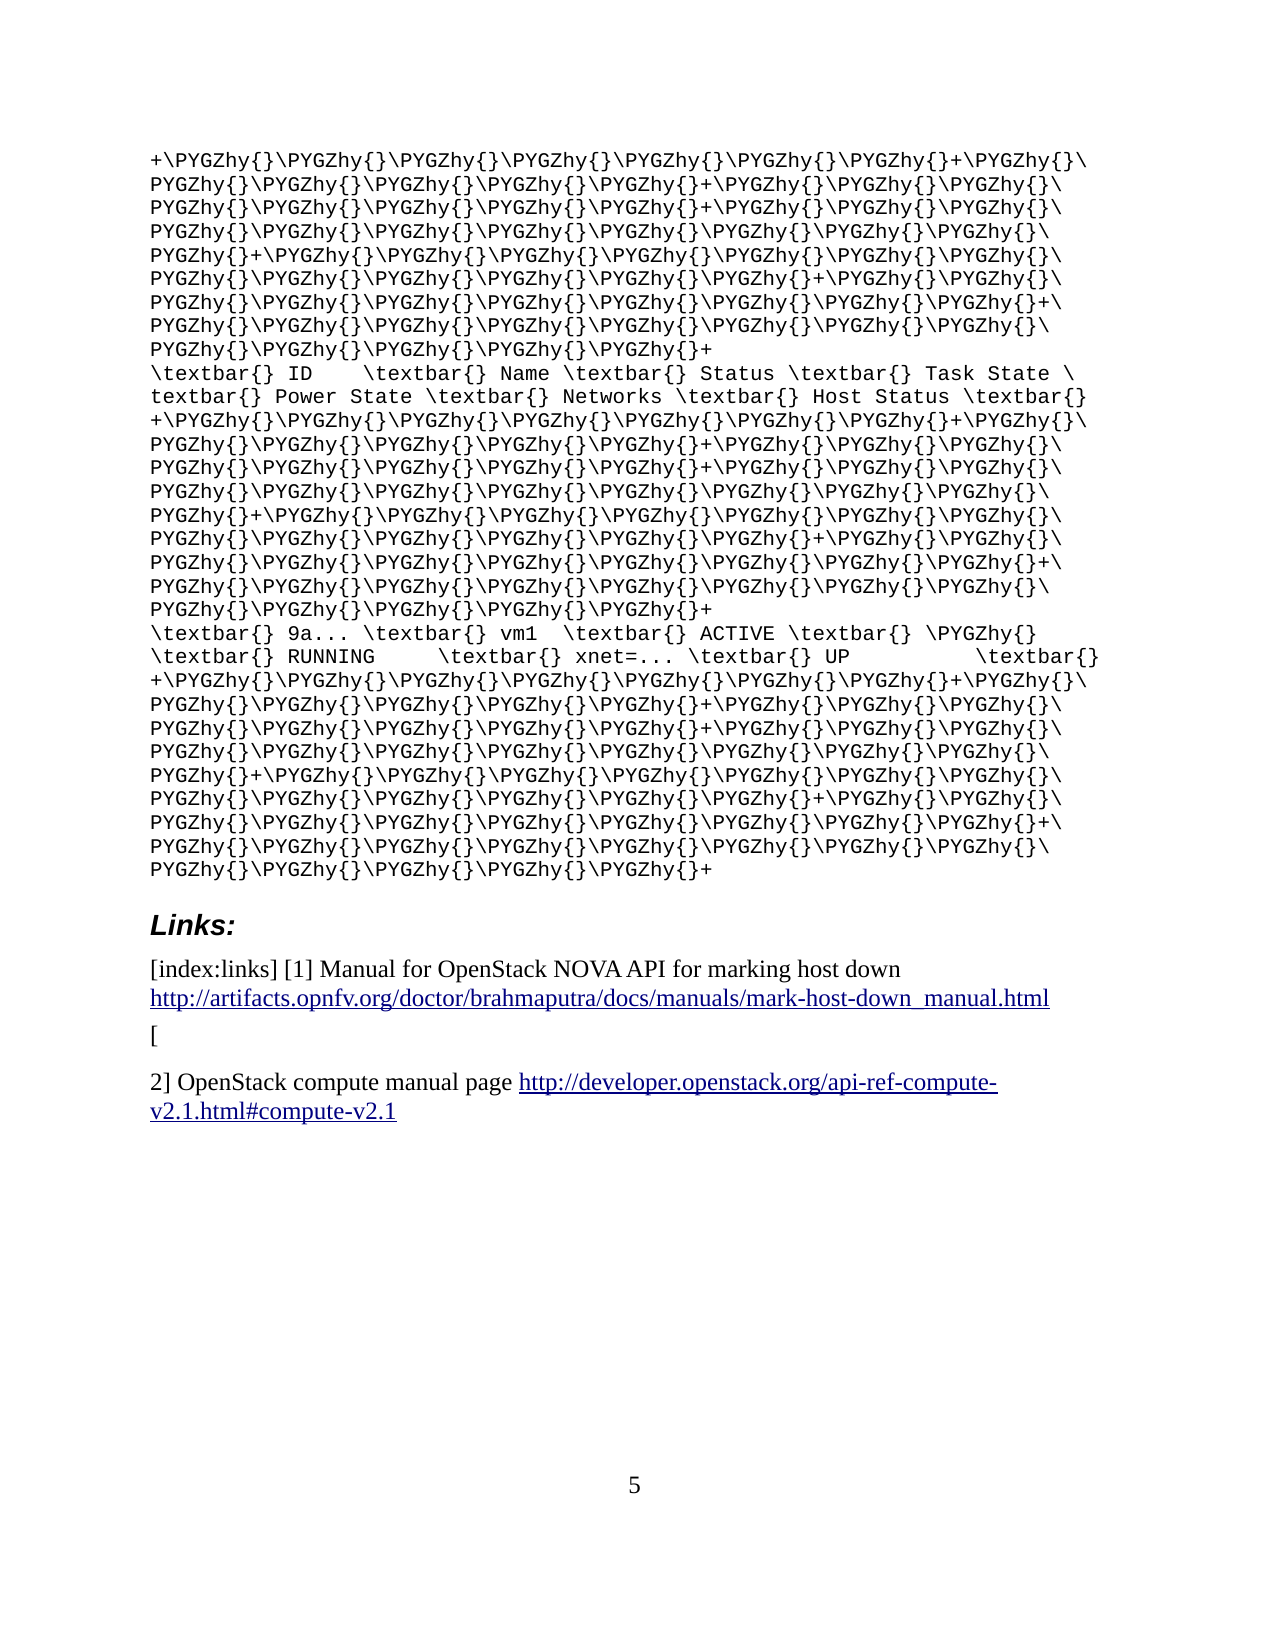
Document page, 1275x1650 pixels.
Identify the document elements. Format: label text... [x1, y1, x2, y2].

text [index:links] [1] Manual for OpenStack NOVA API for marking host down http://artifacts.opnfv.org/doctor/brahmaputra/docs/manuals/mark-host-down_manual.html [150, 954, 1125, 1012]
text +\PYGZhy{}\PYGZhy{}\PYGZhy{}\PYGZhy{}\PYGZhy{}\PYGZhy{}\PYGZhy{}+\PYGZhy{}\PYGZhy{}\PYGZhy{}\PYGZhy{}\PYGZhy{}\PYGZhy{}+\PYGZhy{}\PYGZhy{}\PYGZhy{}\PYGZhy{}\PYGZhy{}\PYGZhy{}\PYGZhy{}\PYGZhy{}+\PYGZhy{}\PYGZhy{}\PYGZhy{}\PYGZhy{}\PYGZhy{}\PYGZhy{}\PYGZhy{}\PYGZhy{}\PYGZhy{}\PYGZhy{}\PYGZhy{}\PYGZhy{}+\PYGZhy{}\PYGZhy{}\PYGZhy{}\PYGZhy{}\PYGZhy{}\PYGZhy{}\PYGZhy{}\PYGZhy{}\PYGZhy{}\PYGZhy{}\PYGZhy{}\PYGZhy{}\PYGZhy{}+\PYGZhy{}\PYGZhy{}\PYGZhy{}\PYGZhy{}\PYGZhy{}\PYGZhy{}\PYGZhy{}\PYGZhy{}\PYGZhy{}\PYGZhy{}+\PYGZhy{}\PYGZhy{}\PYGZhy{}\PYGZhy{}\PYGZhy{}\PYGZhy{}\PYGZhy{}\PYGZhy{}\PYGZhy{}\PYGZhy{}\PYGZhy{}\PYGZhy{}\PYGZhy{}+ [150, 410, 1125, 623]
text [ [150, 1021, 1125, 1049]
text 2] OpenStack compute manual page http://developer.openstack.org/api-ref-compute-v2.1.html#compute-v2.1 [150, 1067, 1125, 1125]
text +\PYGZhy{}\PYGZhy{}\PYGZhy{}\PYGZhy{}\PYGZhy{}\PYGZhy{}\PYGZhy{}+\PYGZhy{}\PYGZhy{}\PYGZhy{}\PYGZhy{}\PYGZhy{}\PYGZhy{}+\PYGZhy{}\PYGZhy{}\PYGZhy{}\PYGZhy{}\PYGZhy{}\PYGZhy{}\PYGZhy{}\PYGZhy{}+\PYGZhy{}\PYGZhy{}\PYGZhy{}\PYGZhy{}\PYGZhy{}\PYGZhy{}\PYGZhy{}\PYGZhy{}\PYGZhy{}\PYGZhy{}\PYGZhy{}\PYGZhy{}+\PYGZhy{}\PYGZhy{}\PYGZhy{}\PYGZhy{}\PYGZhy{}\PYGZhy{}\PYGZhy{}\PYGZhy{}\PYGZhy{}\PYGZhy{}\PYGZhy{}\PYGZhy{}\PYGZhy{}+\PYGZhy{}\PYGZhy{}\PYGZhy{}\PYGZhy{}\PYGZhy{}\PYGZhy{}\PYGZhy{}\PYGZhy{}\PYGZhy{}\PYGZhy{}+\PYGZhy{}\PYGZhy{}\PYGZhy{}\PYGZhy{}\PYGZhy{}\PYGZhy{}\PYGZhy{}\PYGZhy{}\PYGZhy{}\PYGZhy{}\PYGZhy{}\PYGZhy{}\PYGZhy{}+ [150, 670, 1125, 883]
text \textbar{} ID \textbar{} Name \textbar{} Status \textbar{} Task State \textbar{} Power State \textbar{} Networks \textbar{} Host Status \textbar{} [150, 363, 1125, 410]
subtitle Links: [150, 908, 1125, 942]
text \textbar{} 9a... \textbar{} vm1 \textbar{} ACTIVE \textbar{} \PYGZhy{} \textbar{} RUNNING \textbar{} xnet=... \textbar{} UP \textbar{} [150, 623, 1125, 670]
text +\PYGZhy{}\PYGZhy{}\PYGZhy{}\PYGZhy{}\PYGZhy{}\PYGZhy{}\PYGZhy{}+\PYGZhy{}\PYGZhy{}\PYGZhy{}\PYGZhy{}\PYGZhy{}\PYGZhy{}+\PYGZhy{}\PYGZhy{}\PYGZhy{}\PYGZhy{}\PYGZhy{}\PYGZhy{}\PYGZhy{}\PYGZhy{}+\PYGZhy{}\PYGZhy{}\PYGZhy{}\PYGZhy{}\PYGZhy{}\PYGZhy{}\PYGZhy{}\PYGZhy{}\PYGZhy{}\PYGZhy{}\PYGZhy{}\PYGZhy{}+\PYGZhy{}\PYGZhy{}\PYGZhy{}\PYGZhy{}\PYGZhy{}\PYGZhy{}\PYGZhy{}\PYGZhy{}\PYGZhy{}\PYGZhy{}\PYGZhy{}\PYGZhy{}\PYGZhy{}+\PYGZhy{}\PYGZhy{}\PYGZhy{}\PYGZhy{}\PYGZhy{}\PYGZhy{}\PYGZhy{}\PYGZhy{}\PYGZhy{}\PYGZhy{}+\PYGZhy{}\PYGZhy{}\PYGZhy{}\PYGZhy{}\PYGZhy{}\PYGZhy{}\PYGZhy{}\PYGZhy{}\PYGZhy{}\PYGZhy{}\PYGZhy{}\PYGZhy{}\PYGZhy{}+ [150, 150, 1125, 363]
